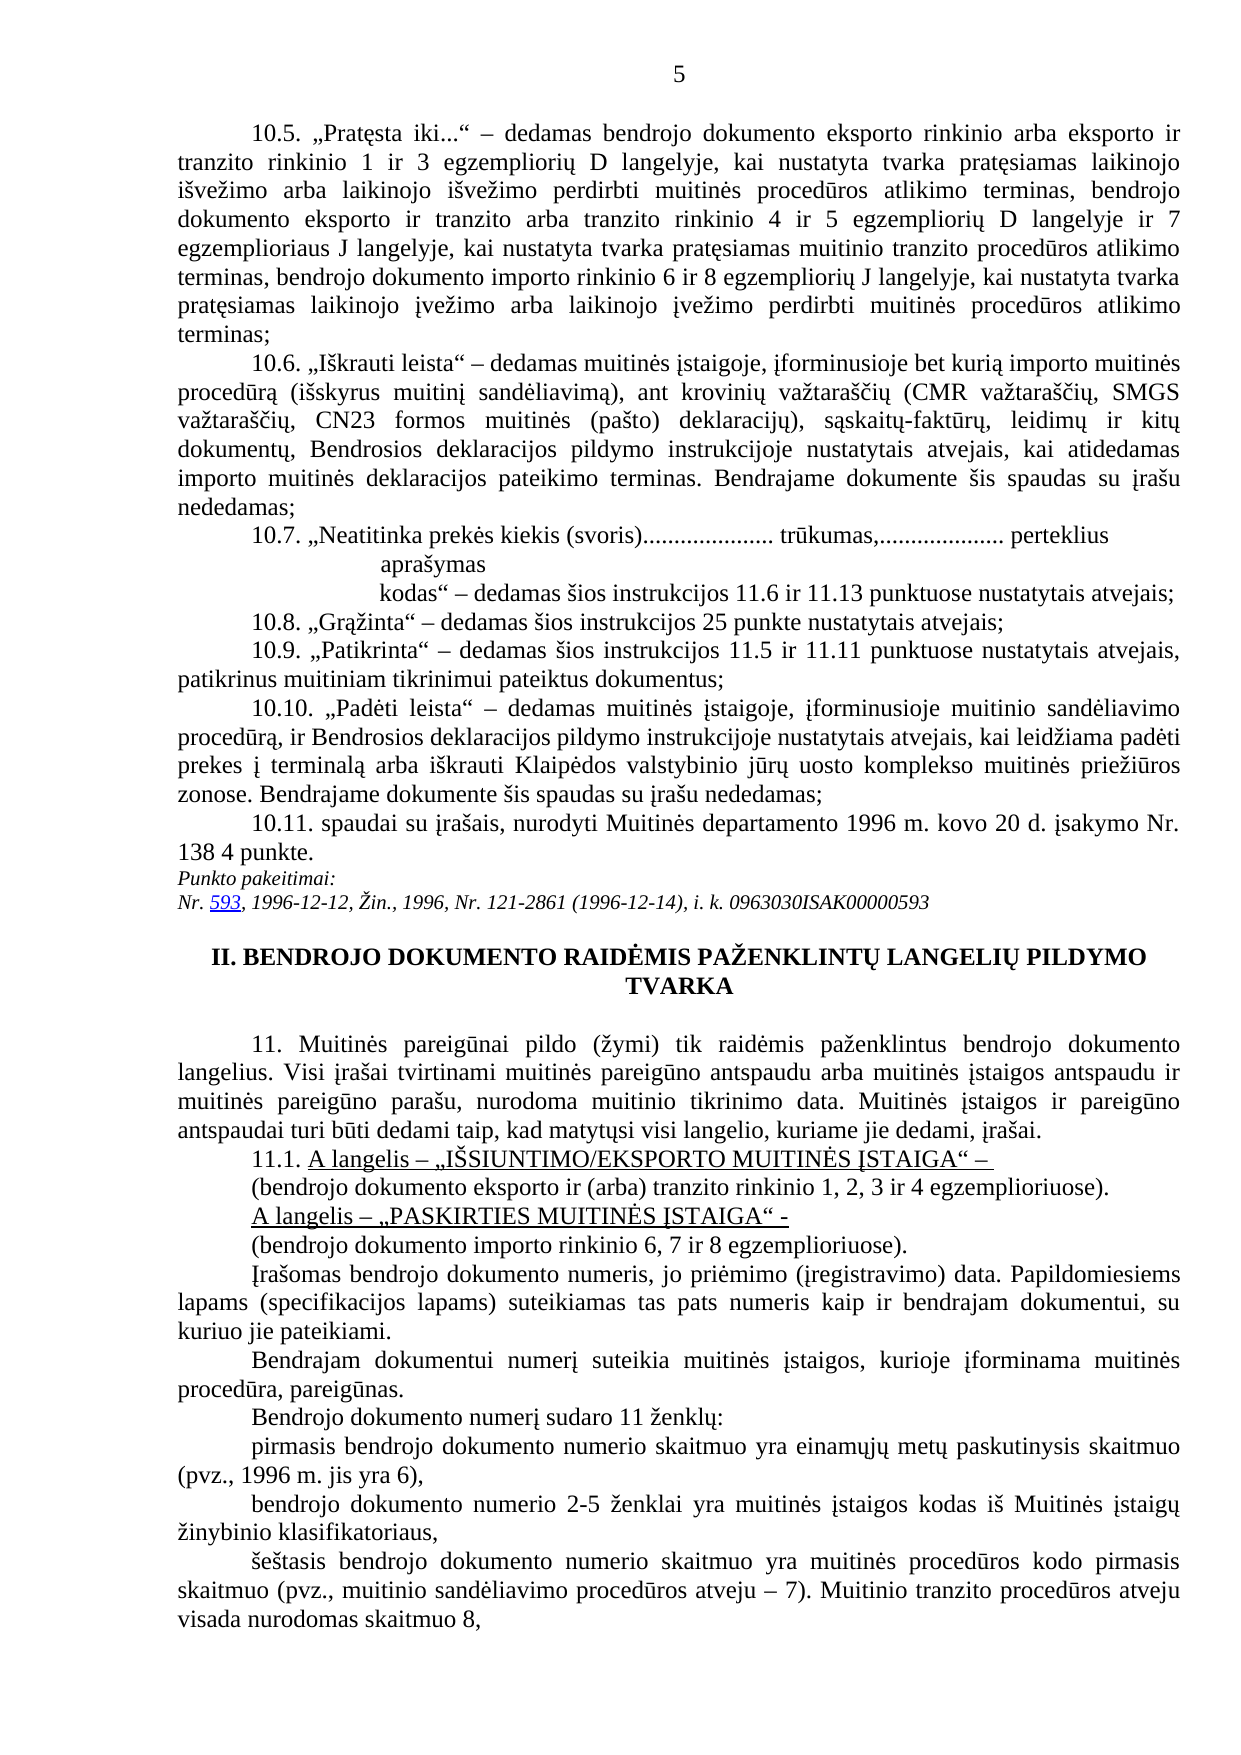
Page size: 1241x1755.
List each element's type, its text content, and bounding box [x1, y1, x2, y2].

text šeštasis bendrojo dokumento numerio skaitmuo yra muitinės procedūros kodo pirmasis skaitmuo (pvz., muitinio sandėliavimo procedūros atveju – 7). Muitinio tranzito procedūros atveju visada nurodomas skaitmuo 8, [177, 1546, 1181, 1632]
text bendrojo dokumento numerio 2-5 ženklai yra muitinės įstaigos kodas iš Muitinės įstaigų žinybinio klasifikatoriaus, [177, 1489, 1181, 1546]
text 10.7. „Neatitinka prekės kiekis (svoris)..................... trūkumas,.................... perteklius [177, 521, 1181, 549]
text pirmasis bendrojo dokumento numerio skaitmuo yra einamųjų metų paskutinysis skaitmuo (pvz., 1996 m. jis yra 6), [177, 1431, 1181, 1489]
text 10.10. „Padėti leista“ – dedamas muitinės įstaigoje, įforminusioje muitinio sandėliavimo procedūrą, ir Bendrosios deklaracijos pildymo instrukcijoje nustatytais atvejais, kai leidžiama padėti prekes į terminalą arba iškrauti Klaipėdos valstybinio jūrų uosto komplekso muitinės priežiūros zonose. Bendrajame dokumente šis spaudas su įrašu nededamas; [177, 693, 1181, 808]
text 10.6. „Iškrauti leista“ – dedamas muitinės įstaigoje, įforminusioje bet kurią importo muitinės procedūrą (išskyrus muitinį sandėliavimą), ant krovinių važtaraščių (CMR važtaraščių, SMGS važtaraščių, CN23 formos muitinės (pašto) deklaracijų), sąskaitų-faktūrų, leidimų ir kitų dokumentų, Bendrosios deklaracijos pildymo instrukcijoje nustatytais atvejais, kai atidedamas importo muitinės deklaracijos pateikimo terminas. Bendrajame dokumente šis spaudas su įrašu nededamas; [177, 348, 1181, 521]
text Punkto pakeitimai: [177, 866, 1181, 890]
text Bendrajam dokumentui numerį suteikia muitinės įstaigos, kurioje įforminama muitinės procedūra, pareigūnas. [177, 1345, 1181, 1402]
text 11. Muitinės pareigūnai pildo (žymi) tik raidėmis paženklintus bendrojo dokumento langelius. Visi įrašai tvirtinami muitinės pareigūno antspaudu arba muitinės įstaigos antspaudu ir muitinės pareigūno parašu, nurodoma muitinio tikrinimo data. Muitinės įstaigos ir pareigūno antspaudai turi būti dedami taip, kad matytųsi visi langelio, kuriame jie dedami, įrašai. [177, 1029, 1181, 1144]
text A langelis – „PASKIRTIES MUITINĖS ĮSTAIGA“ - [177, 1201, 1181, 1230]
text 10.8. „Grąžinta“ – dedamas šios instrukcijos 25 punkte nustatytais atvejais; [177, 607, 1181, 636]
text aprašymas [177, 549, 1181, 578]
text 10.5. „Pratęsta iki...“ – dedamas bendrojo dokumento eksporto rinkinio arba eksporto ir tranzito rinkinio 1 ir 3 egzempliorių D langelyje, kai nustatyta tvarka pratęsiamas laikinojo išvežimo arba laikinojo išvežimo perdirbti muitinės procedūros atlikimo terminas, bendrojo dokumento eksporto ir tranzito arba tranzito rinkinio 4 ir 5 egzempliorių D langelyje ir 7 egzemplioriaus J langelyje, kai nustatyta tvarka pratęsiamas muitinio tranzito procedūros atlikimo terminas, bendrojo dokumento importo rinkinio 6 ir 8 egzempliorių J langelyje, kai nustatyta tvarka pratęsiamas laikinojo įvežimo arba laikinojo įvežimo perdirbti muitinės procedūros atlikimo terminas; [177, 118, 1181, 348]
text (bendrojo dokumento importo rinkinio 6, 7 ir 8 egzemplioriuose). [177, 1230, 1181, 1259]
text Įrašomas bendrojo dokumento numeris, jo priėmimo (įregistravimo) data. Papildomiesiems lapams (specifikacijos lapams) suteikiamas tas pats numeris kaip ir bendrajam dokumentui, su kuriuo jie pateikiami. [177, 1259, 1181, 1345]
text (bendrojo dokumento eksporto ir (arba) tranzito rinkinio 1, 2, 3 ir 4 egzemplioriuose). [177, 1172, 1181, 1201]
text II. BENDROJO DOKUMENTO RAIDĖMIS PAŽENKLINTŲ LANGELIŲ PILDYMO TVARKA [177, 942, 1181, 1000]
text 10.11. spaudai su įrašais, nurodyti Muitinės departamento 1996 m. kovo 20 d. įsakymo Nr. 138 4 punkte. [177, 808, 1181, 866]
text Bendrojo dokumento numerį sudaro 11 ženklų: [177, 1402, 1181, 1431]
text kodas“ – dedamas šios instrukcijos 11.6 ir 11.13 punktuose nustatytais atvejais; [177, 578, 1181, 607]
text 10.9. „Patikrinta“ – dedamas šios instrukcijos 11.5 ir 11.11 punktuose nustatytais atvejais, patikrinus muitiniam tikrinimui pateiktus dokumentus; [177, 636, 1181, 693]
text 11.1. A langelis – „IŠSIUNTIMO/EKSPORTO MUITINĖS ĮSTAIGA“ – [177, 1144, 1181, 1172]
text Nr. 593, 1996-12-12, Žin., 1996, Nr. 121-2861 (1996-12-14), i. k. 0963030ISAK00000593 [177, 890, 1181, 914]
